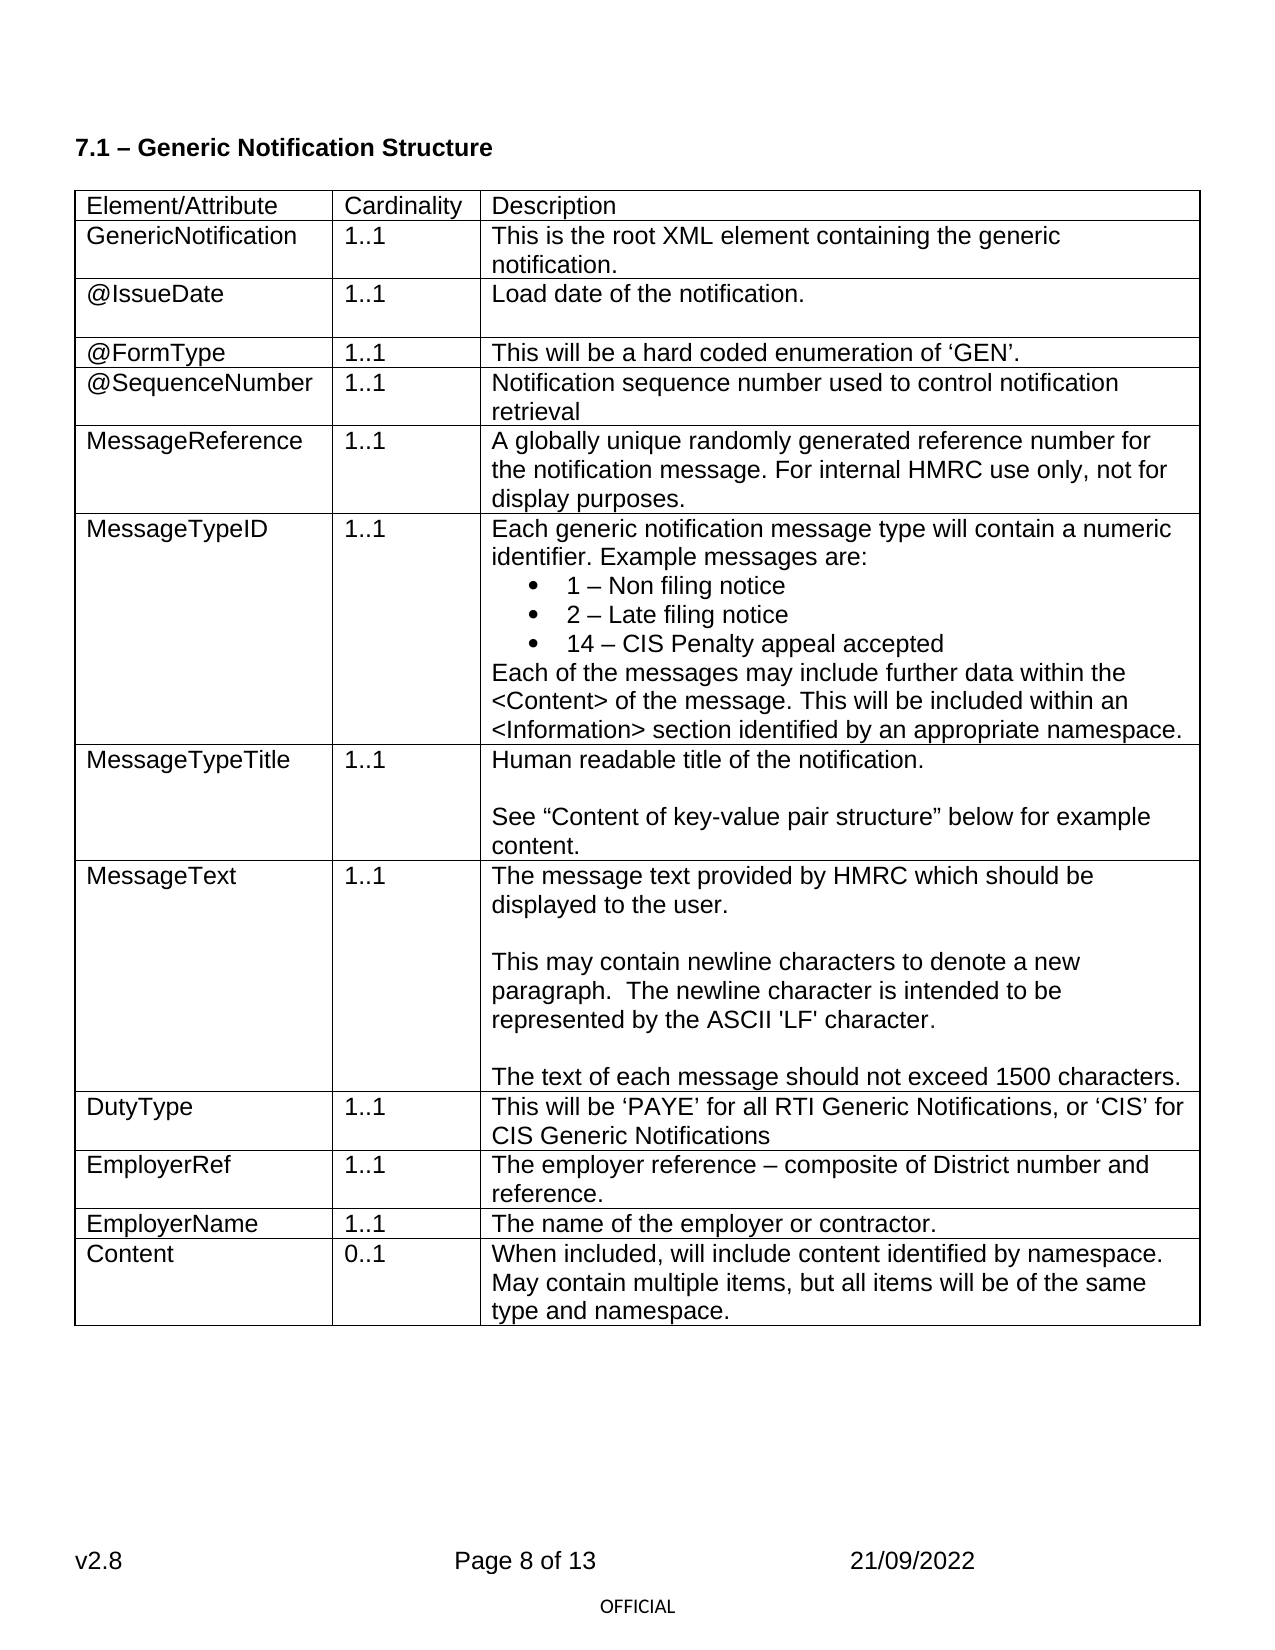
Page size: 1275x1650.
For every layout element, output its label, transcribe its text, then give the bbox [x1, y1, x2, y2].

table_cell GenericNotification [76, 221, 332, 278]
table_cell Notification sequence number used to control notification retrieval [481, 368, 1199, 425]
table_cell This will be a hard coded enumeration of ‘GEN’. [481, 338, 1199, 367]
table_cell 0..1 [333, 1239, 480, 1325]
table_cell @IssueDate [76, 279, 332, 337]
table_cell When included, will include content identified by namespace. May contain multiple items, but all items will be of the same type and namespace. [481, 1239, 1199, 1325]
table_cell 1..1 [333, 338, 480, 367]
table_cell 1..1 [333, 514, 480, 744]
table_header Cardinality [333, 191, 480, 220]
table_cell 1..1 [333, 221, 480, 278]
table_cell MessageTypeID [76, 514, 332, 744]
table_header Element/Attribute [76, 191, 332, 220]
table_cell EmployerRef [76, 1151, 332, 1208]
table_cell MessageTypeTitle [76, 745, 332, 860]
table_cell 1..1 [333, 745, 480, 860]
table_cell Human readable title of the notification. See “Content of key-value pair structure” below for example content. [481, 745, 1199, 860]
table_cell 1..1 [333, 1092, 480, 1149]
table_cell @FormType [76, 338, 332, 367]
table_cell This will be ‘PAYE’ for all RTI Generic Notifications, or ‘CIS’ for CIS Generic Notifications [481, 1092, 1199, 1149]
table_cell MessageText [76, 861, 332, 1091]
table_cell The message text provided by HMRC which should be displayed to the user. This may contain newline characters to denote a new paragraph. The newline character is intended to be represented by the ASCII 'LF' character. The text of each message should not exceed 1500 characters. [481, 861, 1199, 1091]
table_cell The name of the employer or contractor. [481, 1209, 1199, 1238]
table_cell 1..1 [333, 279, 480, 337]
table_cell The employer reference – composite of District number and reference. [481, 1151, 1199, 1208]
table_cell MessageReference [76, 426, 332, 512]
table_cell @SequenceNumber [76, 368, 332, 425]
subtitle 7.1 – Generic Notification Structure [75, 132, 1200, 161]
table_cell A globally unique randomly generated reference number for the notification message. For internal HMRC use only, not for display purposes. [481, 426, 1199, 512]
table_cell 1..1 [333, 861, 480, 1091]
table_cell 1..1 [333, 426, 480, 512]
table_cell 1..1 [333, 1151, 480, 1208]
table_cell 1..1 [333, 368, 480, 425]
table_cell Content [76, 1239, 332, 1325]
table_cell Load date of the notification. [481, 279, 1199, 337]
table_cell Each generic notification message type will contain a numeric identifier. Example messages are: 1 – Non filing notice 2 – Late filing notice 14 – CIS Penalty appeal accepted Each of the messages may include further data within the <Content> of the message. This will be included within an <Information> section identified by an appropriate namespace. [481, 514, 1199, 744]
table_header Description [481, 191, 1199, 220]
table_cell 1..1 [333, 1209, 480, 1238]
table_cell EmployerName [76, 1209, 332, 1238]
table_cell This is the root XML element containing the generic notification. [481, 221, 1199, 278]
table_cell DutyType [76, 1092, 332, 1149]
